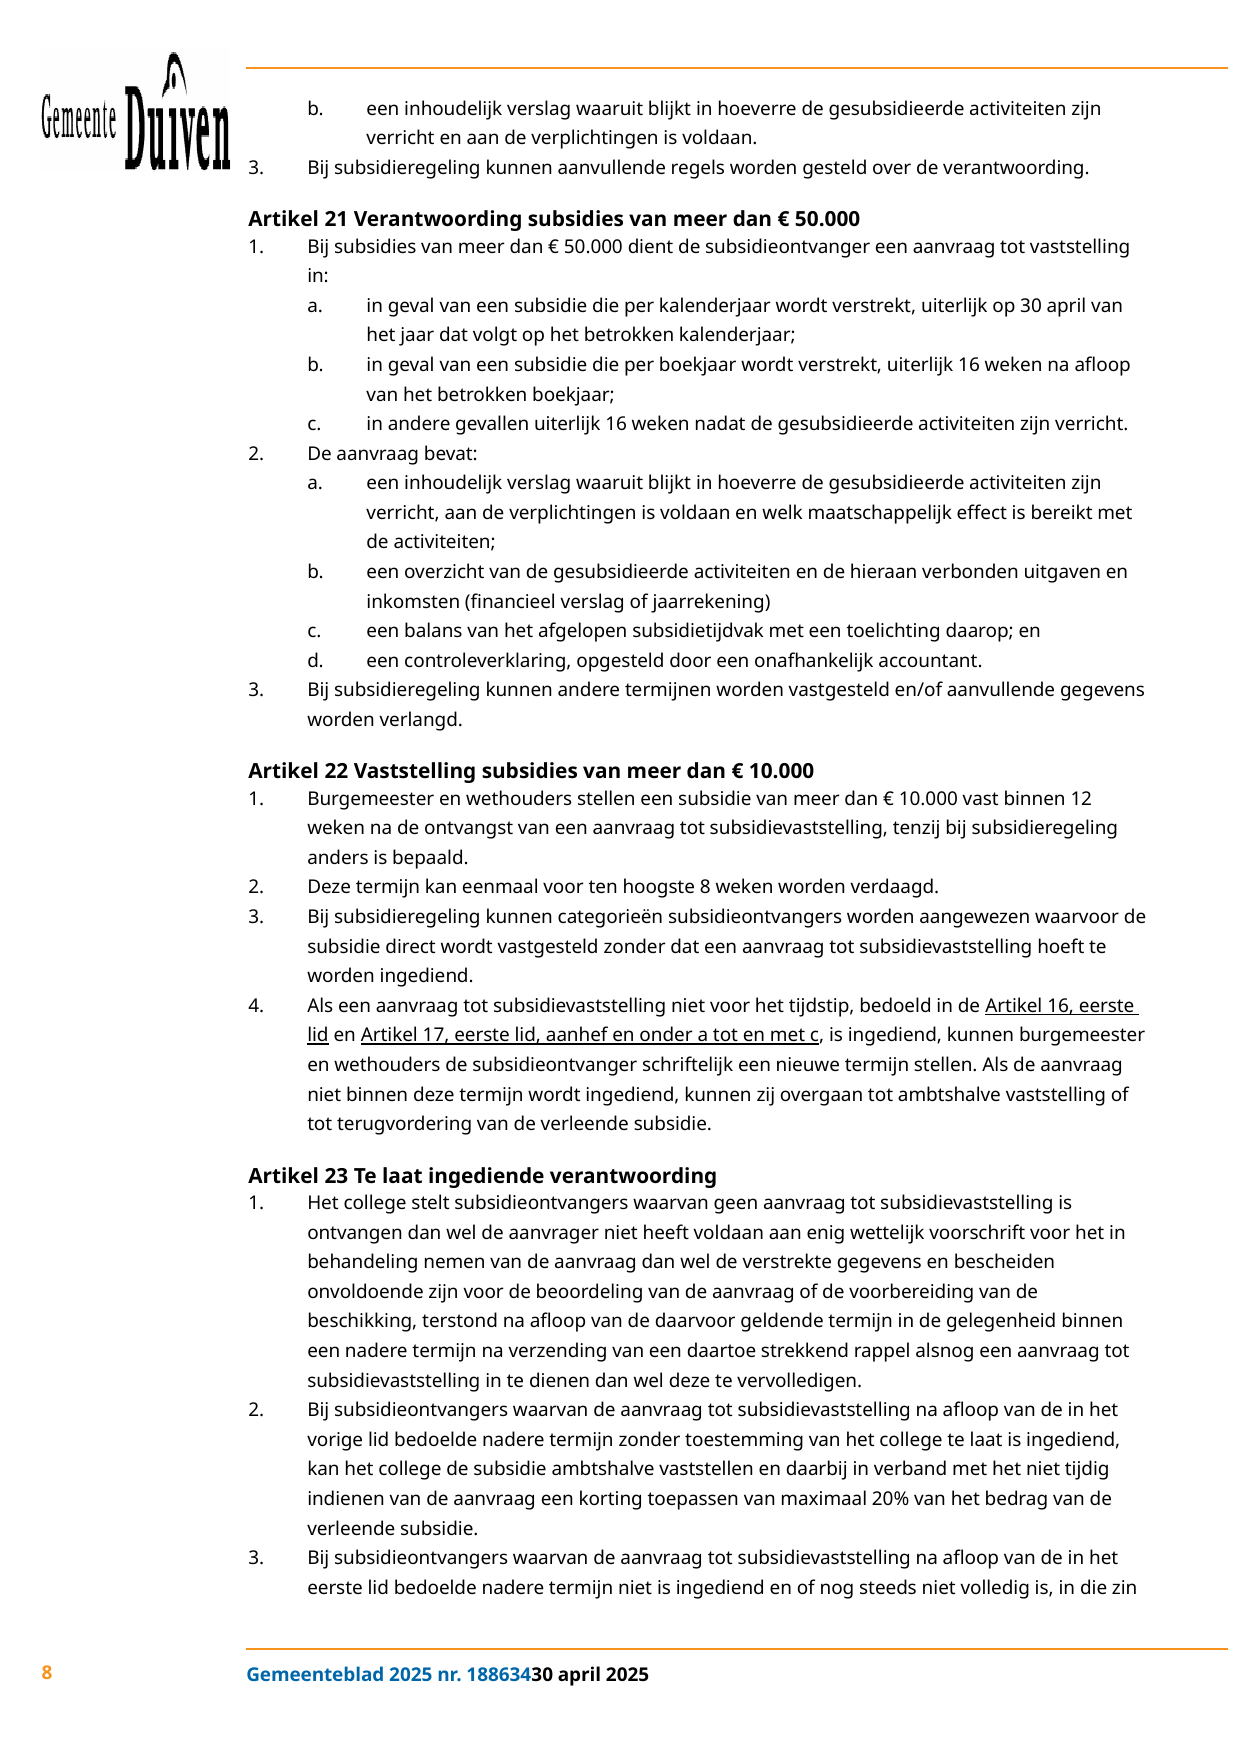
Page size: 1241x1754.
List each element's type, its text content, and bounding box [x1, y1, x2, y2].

list Deze termijn kan eenmaal voor ten hoogste 8 weken worden verdaagd. [248, 874, 1152, 899]
list De aanvraag bevat: [248, 440, 1152, 466]
list in andere gevallen uiterlijk 16 weken nadat de gesubsidieerde activiteiten zijn verricht. [307, 410, 1152, 436]
text Artikel 23 Te laat ingediende verantwoording [248, 1161, 1152, 1189]
list een inhoudelijk verslag waaruit blijkt in hoeverre de gesubsidieerde activiteiten zijn verricht en aan de verplichtingen is voldaan. [307, 95, 1152, 150]
list in geval van een subsidie die per boekjaar wordt verstrekt, uiterlijk 16 weken na afloop van het betrokken boekjaar; [307, 351, 1152, 406]
text Artikel 22 Vaststelling subsidies van meer dan € 10.000 [248, 757, 1152, 785]
list een controleverklaring, opgesteld door een onafhankelijk accountant. [307, 647, 1152, 673]
list Het college stelt subsidieontvangers waarvan geen aanvraag tot subsidievaststelling is ontvangen dan wel de aanvrager niet heeft voldaan aan enig wettelijk voorschrift voor het in behandeling nemen van de aanvraag dan wel de verstrekte gegevens en bescheiden onvoldoende zijn voor de beoordeling van de aanvraag of de voorbereiding van de beschikking, terstond na afloop van de daarvoor geldende termijn in de gelegenheid binnen een nadere termijn na verzending van een daartoe strekkend rappel alsnog een aanvraag tot subsidievaststelling in te dienen dan wel deze te vervolledigen. [248, 1189, 1152, 1392]
list Bij subsidies van meer dan € 50.000 dient de subsidieontvanger een aanvraag tot vaststelling in: [248, 233, 1152, 288]
list een balans van het afgelopen subsidietijdvak met een toelichting daarop; en [307, 617, 1152, 643]
list Als een aanvraag tot subsidievaststelling niet voor het tijdstip, bedoeld in de Artikel 16, eerste lid en Artikel 17, eerste lid, aanhef en onder a tot en met c, is ingediend, kunnen burgemeester en wethouders de subsidieontvanger schriftelijk een nieuwe termijn stellen. Als de aanvraag niet binnen deze termijn wordt ingediend, kunnen zij overgaan tot ambtshalve vaststelling of tot terugvordering van de verleende subsidie. [248, 992, 1152, 1136]
text Artikel 21 Verantwoording subsidies van meer dan € 50.000 [248, 204, 1152, 233]
list Bij subsidieontvangers waarvan de aanvraag tot subsidievaststelling na afloop van de in het eerste lid bedoelde nadere termijn niet is ingediend en of nog steeds niet volledig is, in die zin [248, 1544, 1152, 1599]
list Bij subsidieregeling kunnen andere termijnen worden vastgesteld en/of aanvullende gegevens worden verlangd. [248, 677, 1152, 732]
list Bij subsidieontvangers waarvan de aanvraag tot subsidievaststelling na afloop van de in het vorige lid bedoelde nadere termijn zonder toestemming van het college te laat is ingediend, kan het college de subsidie ambtshalve vaststellen en daarbij in verband met het niet tijdig indienen van de aanvraag een korting toepassen van maximaal 20% van het bedrag van de verleende subsidie. [248, 1396, 1152, 1540]
list Burgemeester en wethouders stellen een subsidie van meer dan € 10.000 vast binnen 12 weken na de ontvangst van een aanvraag tot subsidievaststelling, tenzij bij subsidieregeling anders is bepaald. [248, 785, 1152, 870]
list Bij subsidieregeling kunnen categorieën subsidieontvangers worden aangewezen waarvoor de subsidie direct wordt vastgesteld zonder dat een aanvraag tot subsidievaststelling hoeft te worden ingediend. [248, 903, 1152, 988]
list een overzicht van de gesubsidieerde activiteiten en de hieraan verbonden uitgaven en inkomsten (financieel verslag of jaarrekening) [307, 558, 1152, 613]
list in geval van een subsidie die per kalenderjaar wordt verstrekt, uiterlijk op 30 april van het jaar dat volgt op het betrokken kalenderjaar; [307, 292, 1152, 347]
picture [41, 47, 231, 172]
list een inhoudelijk verslag waaruit blijkt in hoeverre de gesubsidieerde activiteiten zijn verricht, aan de verplichtingen is voldaan en welk maatschappelijk effect is bereikt met de activiteiten; [307, 469, 1152, 554]
list Bij subsidieregeling kunnen aanvullende regels worden gesteld over de verantwoording. [248, 154, 1152, 180]
